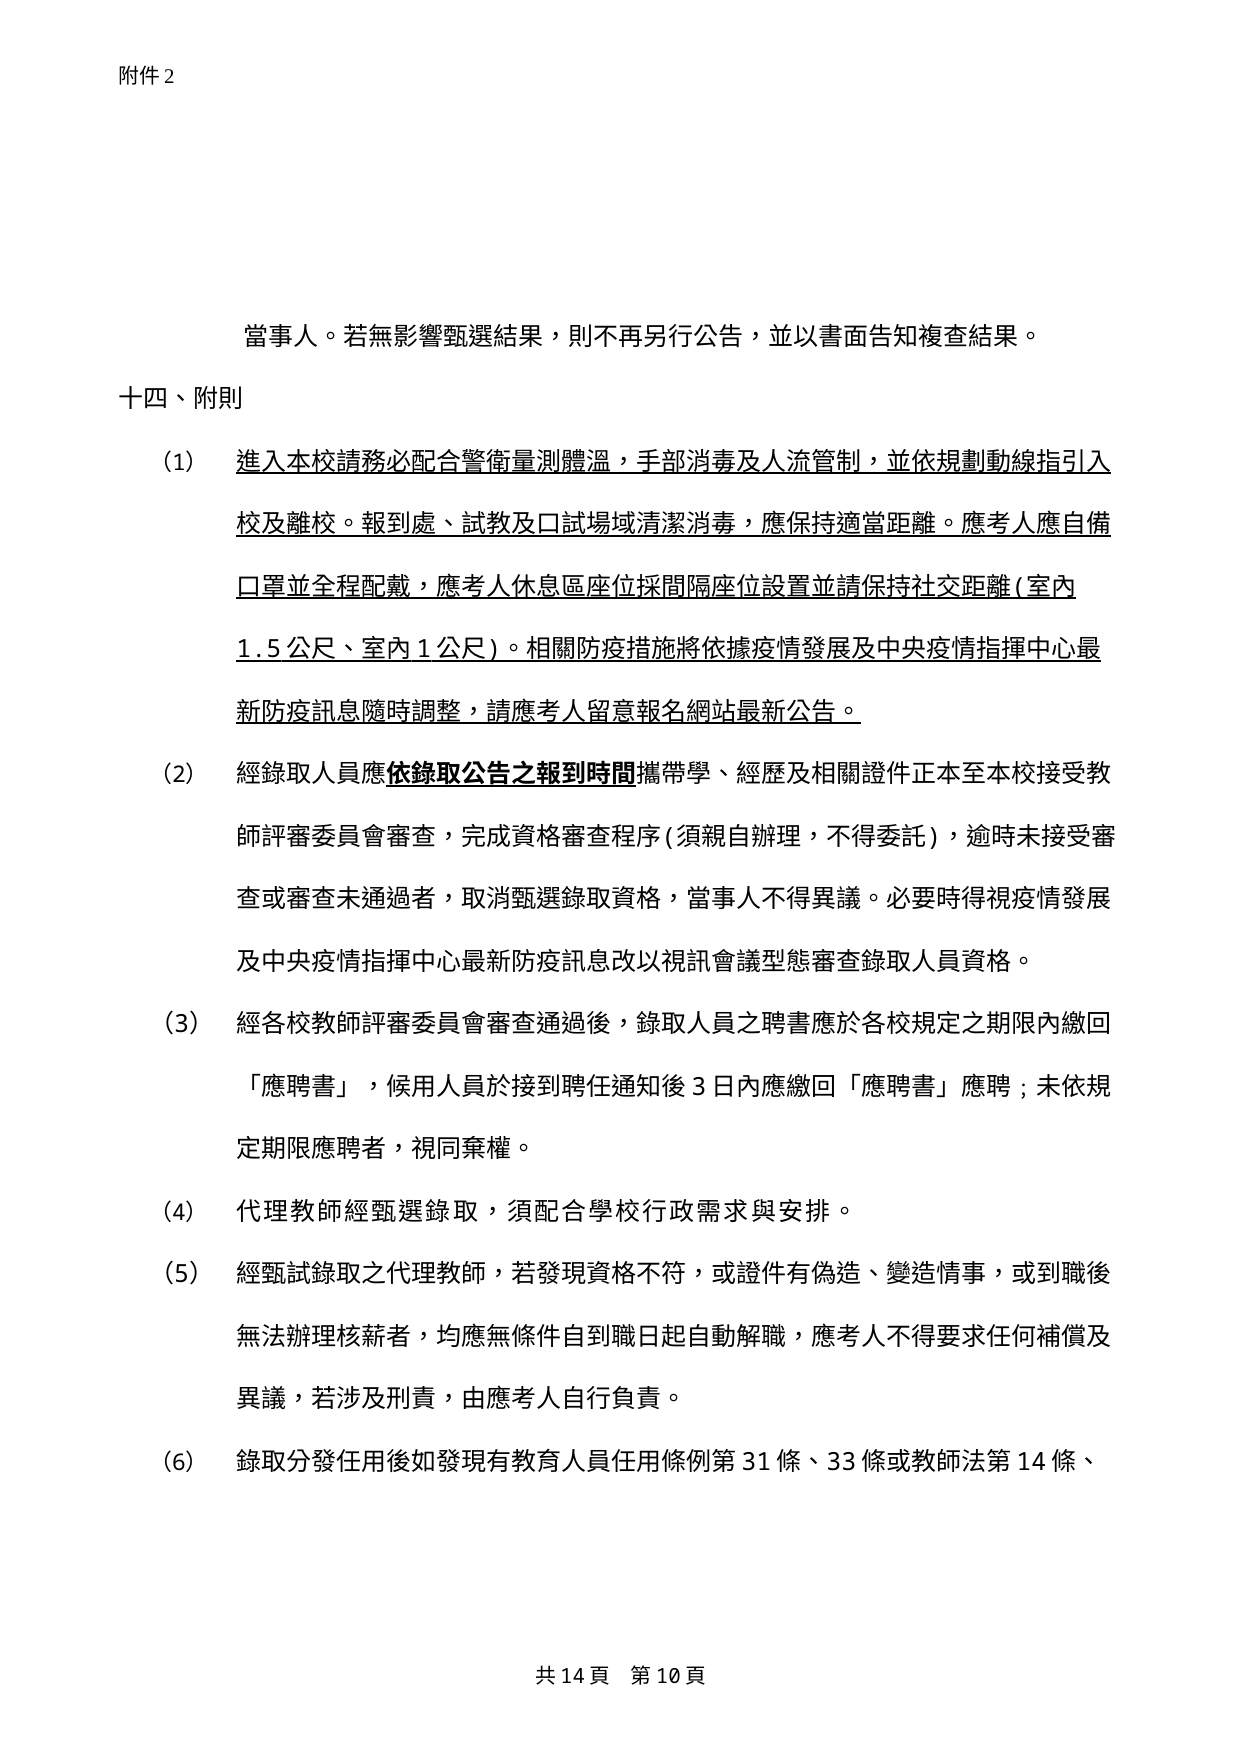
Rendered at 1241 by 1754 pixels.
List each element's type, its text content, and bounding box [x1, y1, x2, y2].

list 代理教師經甄選錄取，須配合學校行政需求與安排。 [149, 1168, 1122, 1230]
list 錄取分發任用後如發現有教育人員任用條例第31條、33條或教師法第14條、 [149, 1418, 1122, 1480]
list 經各校教師評審委員會審查通過後，錄取人員之聘書應於各校規定之期限內繳回「應聘書」，候用人員於接到聘任通知後3日內應繳回「應聘書」應聘﹔未依規定期限應聘者，視同棄權。 [149, 980, 1122, 1168]
list 進入本校請務必配合警衛量測體溫，手部消毒及人流管制，並依規劃動線指引入校及離校。報到處、試教及口試場域清潔消毒，應保持適當距離。應考人應自備口罩並全程配戴，應考人休息區座位採間隔座位設置並請保持社交距離(室內1.5公尺、室內1公尺)。相關防疫措施將依據疫情發展及中央疫情指揮中心最新防疫訊息隨時調整，請應考人留意報名網站最新公告。 [149, 418, 1122, 730]
text 當事人。若無影響甄選結果，則不再另行公告，並以書面告知複查結果。 [243, 293, 1122, 355]
list 經甄試錄取之代理教師，若發現資格不符，或證件有偽造、變造情事，或到職後無法辦理核薪者，均應無條件自到職日起自動解職，應考人不得要求任何補償及異議，若涉及刑責，由應考人自行負責。 [149, 1230, 1122, 1418]
list 經錄取人員應依錄取公告之報到時間攜帶學、經歷及相關證件正本至本校接受教師評審委員會審查，完成資格審查程序(須親自辦理，不得委託)，逾時未接受審查或審查未通過者，取消甄選錄取資格，當事人不得異議。必要時得視疫情發展及中央疫情指揮中心最新防疫訊息改以視訊會議型態審查錄取人員資格。 [149, 730, 1122, 980]
text 十四、附則 [118, 355, 1122, 418]
